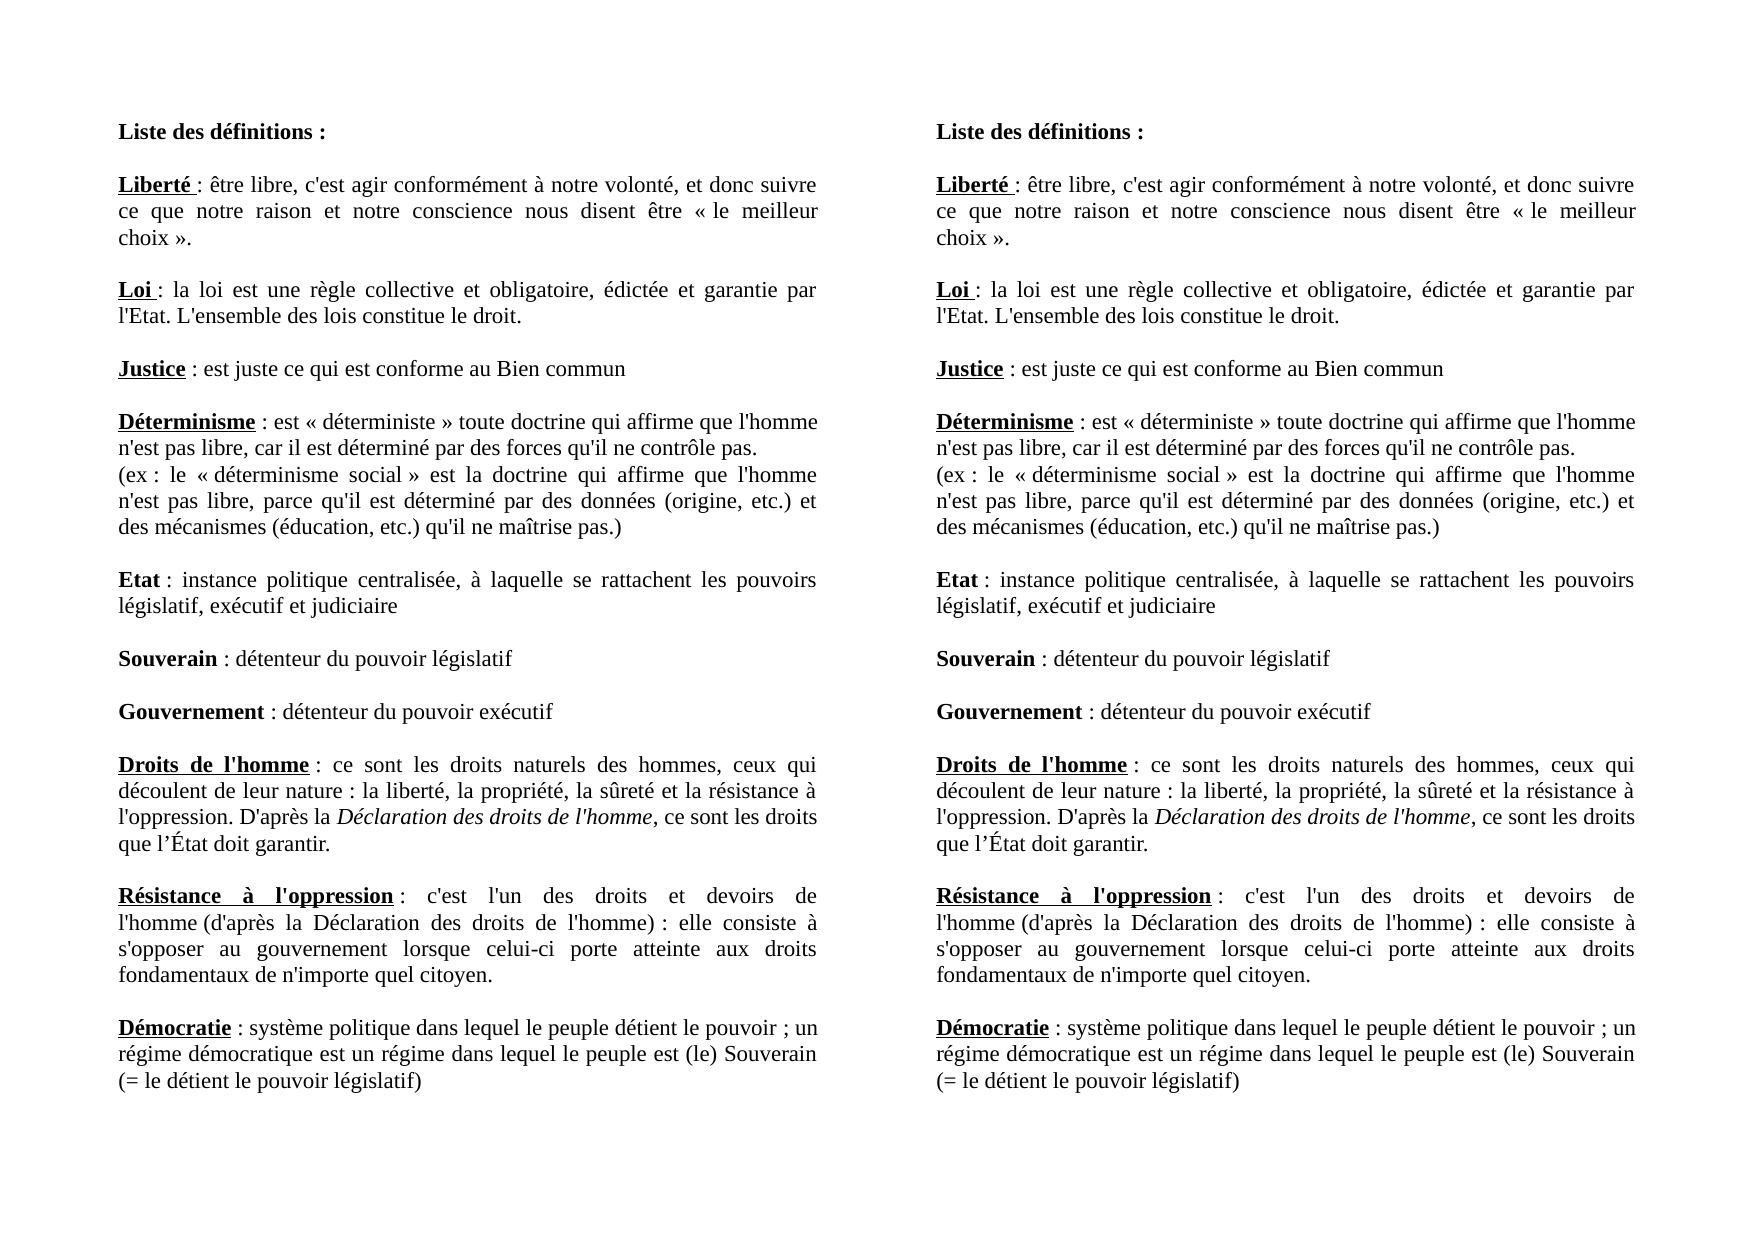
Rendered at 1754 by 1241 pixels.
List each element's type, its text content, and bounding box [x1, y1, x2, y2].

text Déterminisme : est « déterministe » toute doctrine qui affirme que l'homme n'est pas libre, car il est déterminé par des forces qu'il ne contrôle pas. [118, 408, 818, 461]
text Liste des définitions : [118, 118, 818, 144]
text Gouvernement : détenteur du pouvoir exécutif [118, 698, 818, 724]
text Résistance à l'oppression : c'est l'un des droits et devoirs de l'homme (d'après la Déclaration des droits de l'homme) : elle consiste à s'opposer au gouvernement lorsque celui-ci porte atteinte aux droits fondamentaux de n'importe quel citoyen. [118, 882, 818, 988]
text (ex : le « déterminisme social » est la doctrine qui affirme que l'homme n'est pas libre, parce qu'il est déterminé par des données (origine, etc.) et des mécanismes (éducation, etc.) qu'il ne maîtrise pas.) [936, 461, 1636, 540]
text Souverain : détenteur du pouvoir législatif [936, 645, 1636, 672]
text Droits de l'homme : ce sont les droits naturels des hommes, ceux qui découlent de leur nature : la liberté, la propriété, la sûreté et la résistance à l'oppression. D'après la Déclaration des droits de l'homme, ce sont les droits que l’État doit garantir. [936, 751, 1636, 856]
text Démocratie : système politique dans lequel le peuple détient le pouvoir ; un régime démocratique est un régime dans lequel le peuple est (le) Souverain (= le détient le pouvoir législatif) [936, 1014, 1636, 1093]
text Loi : la loi est une règle collective et obligatoire, édictée et garantie par l'Etat. L'ensemble des lois constitue le droit. [936, 276, 1636, 329]
text Gouvernement : détenteur du pouvoir exécutif [936, 698, 1636, 724]
text Loi : la loi est une règle collective et obligatoire, édictée et garantie par l'Etat. L'ensemble des lois constitue le droit. [118, 276, 818, 329]
text Souverain : détenteur du pouvoir législatif [118, 645, 818, 672]
text (ex : le « déterminisme social » est la doctrine qui affirme que l'homme n'est pas libre, parce qu'il est déterminé par des données (origine, etc.) et des mécanismes (éducation, etc.) qu'il ne maîtrise pas.) [118, 461, 818, 540]
text Etat : instance politique centralisée, à laquelle se rattachent les pouvoirs législatif, exécutif et judiciaire [936, 566, 1636, 619]
text Justice : est juste ce qui est conforme au Bien commun [118, 355, 818, 382]
text Liberté : être libre, c'est agir conformément à notre volonté, et donc suivre ce que notre raison et notre conscience nous disent être « le meilleur choix ». [118, 171, 818, 250]
text Résistance à l'oppression : c'est l'un des droits et devoirs de l'homme (d'après la Déclaration des droits de l'homme) : elle consiste à s'opposer au gouvernement lorsque celui-ci porte atteinte aux droits fondamentaux de n'importe quel citoyen. [936, 882, 1636, 988]
text Droits de l'homme : ce sont les droits naturels des hommes, ceux qui découlent de leur nature : la liberté, la propriété, la sûreté et la résistance à l'oppression. D'après la Déclaration des droits de l'homme, ce sont les droits que l’État doit garantir. [118, 751, 818, 856]
text Démocratie : système politique dans lequel le peuple détient le pouvoir ; un régime démocratique est un régime dans lequel le peuple est (le) Souverain (= le détient le pouvoir législatif) [118, 1014, 818, 1093]
text Justice : est juste ce qui est conforme au Bien commun [936, 355, 1636, 382]
text Liste des définitions : [936, 118, 1636, 144]
text Déterminisme : est « déterministe » toute doctrine qui affirme que l'homme n'est pas libre, car il est déterminé par des forces qu'il ne contrôle pas. [936, 408, 1636, 461]
text Liberté : être libre, c'est agir conformément à notre volonté, et donc suivre ce que notre raison et notre conscience nous disent être « le meilleur choix ». [936, 171, 1636, 250]
text Etat : instance politique centralisée, à laquelle se rattachent les pouvoirs législatif, exécutif et judiciaire [118, 566, 818, 619]
